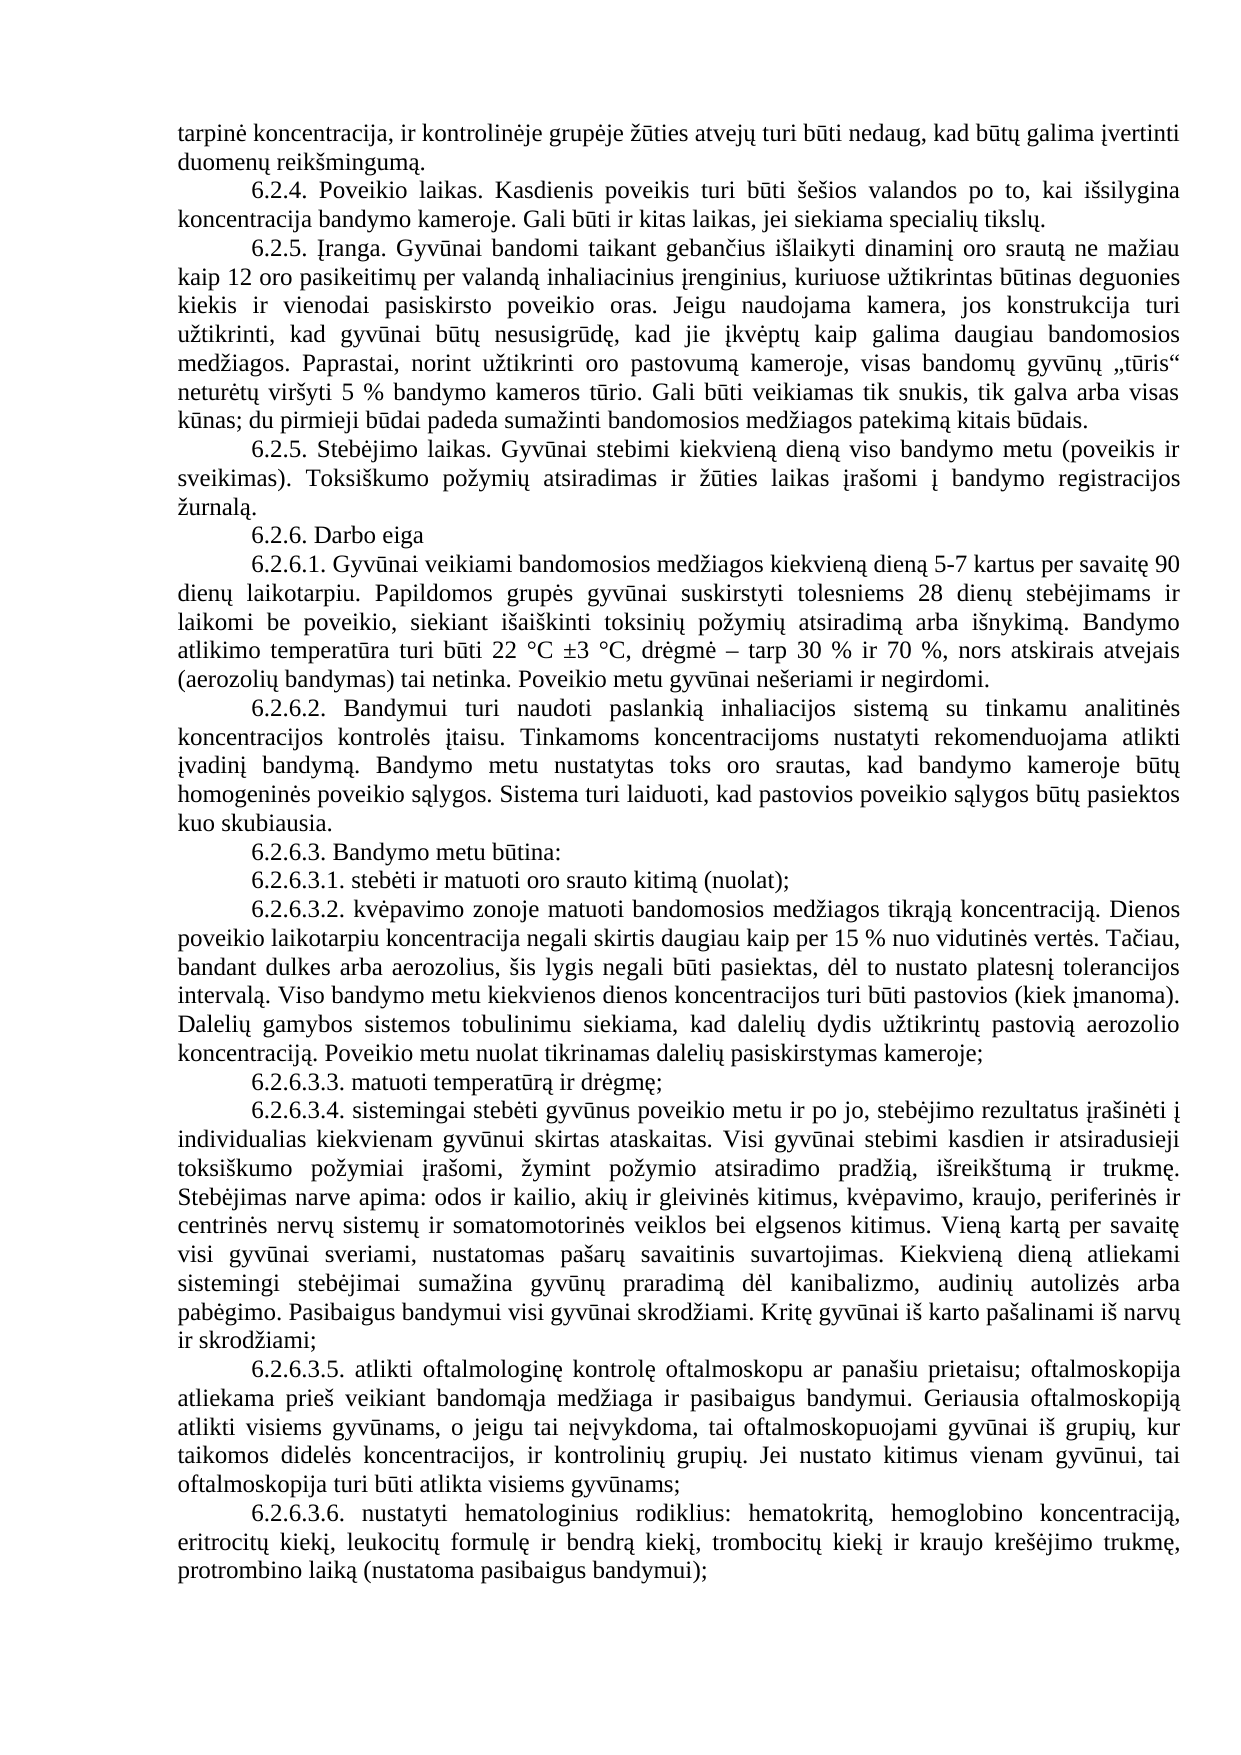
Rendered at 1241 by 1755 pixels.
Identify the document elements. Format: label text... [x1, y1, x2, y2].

text 6.2.6.3.4. sistemingai stebėti gyvūnus poveikio metu ir po jo, stebėjimo rezultatus įrašinėti į individualias kiekvienam gyvūnui skirtas ataskaitas. Visi gyvūnai stebimi kasdien ir atsiradusieji toksiškumo požymiai įrašomi, žymint požymio atsiradimo pradžią, išreikštumą ir trukmę. Stebėjimas narve apima: odos ir kailio, akių ir gleivinės kitimus, kvėpavimo, kraujo, periferinės ir centrinės nervų sistemų ir somatomotorinės veiklos bei elgsenos kitimus. Vieną kartą per savaitę visi gyvūnai sveriami, nustatomas pašarų savaitinis suvartojimas. Kiekvieną dieną atliekami sistemingi stebėjimai sumažina gyvūnų praradimą dėl kanibalizmo, audinių autolizės arba pabėgimo. Pasibaigus bandymui visi gyvūnai skrodžiami. Kritę gyvūnai iš karto pašalinami iš narvų ir skrodžiami; [177, 1096, 1181, 1354]
text 6.2.6.3.2. kvėpavimo zonoje matuoti bandomosios medžiagos tikrąją koncentraciją. Dienos poveikio laikotarpiu koncentracija negali skirtis daugiau kaip per 15 % nuo vidutinės vertės. Tačiau, bandant dulkes arba aerozolius, šis lygis negali būti pasiektas, dėl to nustato platesnį tolerancijos intervalą. Viso bandymo metu kiekvienos dienos koncentracijos turi būti pastovios (kiek įmanoma). Dalelių gamybos sistemos tobulinimu siekiama, kad dalelių dydis užtikrintų pastovią aerozolio koncentraciją. Poveikio metu nuolat tikrinamas dalelių pasiskirstymas kameroje; [177, 894, 1181, 1067]
text 6.2.6.3.1. stebėti ir matuoti oro srauto kitimą (nuolat); [177, 866, 1181, 894]
text 6.2.6.1. Gyvūnai veikiami bandomosios medžiagos kiekvieną dieną 5-7 kartus per savaitę 90 dienų laikotarpiu. Papildomos grupės gyvūnai suskirstyti tolesniems 28 dienų stebėjimams ir laikomi be poveikio, siekiant išaiškinti toksinių požymių atsiradimą arba išnykimą. Bandymo atlikimo temperatūra turi būti 22 °C ±3 °C, drėgmė – tarp 30 % ir 70 %, nors atskirais atvejais (aerozolių bandymas) tai netinka. Poveikio metu gyvūnai nešeriami ir negirdomi. [177, 549, 1181, 693]
text 6.2.6.3. Bandymo metu būtina: [177, 837, 1181, 866]
text 6.2.6.3.6. nustatyti hematologinius rodiklius: hematokritą, hemoglobino koncentraciją, eritrocitų kiekį, leukocitų formulę ir bendrą kiekį, trombocitų kiekį ir kraujo krešėjimo trukmę, protrombino laiką (nustatoma pasibaigus bandymui); [177, 1498, 1181, 1584]
text tarpinė koncentracija, ir kontrolinėje grupėje žūties atvejų turi būti nedaug, kad būtų galima įvertinti duomenų reikšmingumą. [177, 118, 1181, 176]
text 6.2.5. Stebėjimo laikas. Gyvūnai stebimi kiekvieną dieną viso bandymo metu (poveikis ir sveikimas). Toksiškumo požymių atsiradimas ir žūties laikas įrašomi į bandymo registracijos žurnalą. [177, 434, 1181, 521]
text 6.2.4. Poveikio laikas. Kasdienis poveikis turi būti šešios valandos po to, kai išsilygina koncentracija bandymo kameroje. Gali būti ir kitas laikas, jei siekiama specialių tikslų. [177, 176, 1181, 233]
text 6.2.6.2. Bandymui turi naudoti paslankią inhaliacijos sistemą su tinkamu analitinės koncentracijos kontrolės įtaisu. Tinkamoms koncentracijoms nustatyti rekomenduojama atlikti įvadinį bandymą. Bandymo metu nustatytas toks oro srautas, kad bandymo kameroje būtų homogeninės poveikio sąlygos. Sistema turi laiduoti, kad pastovios poveikio sąlygos būtų pasiektos kuo skubiausia. [177, 693, 1181, 837]
text 6.2.5. Įranga. Gyvūnai bandomi taikant gebančius išlaikyti dinaminį oro srautą ne mažiau kaip 12 oro pasikeitimų per valandą inhaliacinius įrenginius, kuriuose užtikrintas būtinas deguonies kiekis ir vienodai pasiskirsto poveikio oras. Jeigu naudojama kamera, jos konstrukcija turi užtikrinti, kad gyvūnai būtų nesusigrūdę, kad jie įkvėptų kaip galima daugiau bandomosios medžiagos. Paprastai, norint užtikrinti oro pastovumą kameroje, visas bandomų gyvūnų „tūris“ neturėtų viršyti 5 % bandymo kameros tūrio. Gali būti veikiamas tik snukis, tik galva arba visas kūnas; du pirmieji būdai padeda sumažinti bandomosios medžiagos patekimą kitais būdais. [177, 233, 1181, 434]
text 6.2.6. Darbo eiga [177, 521, 1181, 549]
text 6.2.6.3.5. atlikti oftalmologinę kontrolę oftalmoskopu ar panašiu prietaisu; oftalmoskopija atliekama prieš veikiant bandomąja medžiaga ir pasibaigus bandymui. Geriausia oftalmoskopiją atlikti visiems gyvūnams, o jeigu tai neįvykdoma, tai oftalmoskopuojami gyvūnai iš grupių, kur taikomos didelės koncentracijos, ir kontrolinių grupių. Jei nustato kitimus vienam gyvūnui, tai oftalmoskopija turi būti atlikta visiems gyvūnams; [177, 1354, 1181, 1498]
text 6.2.6.3.3. matuoti temperatūrą ir drėgmę; [177, 1067, 1181, 1096]
